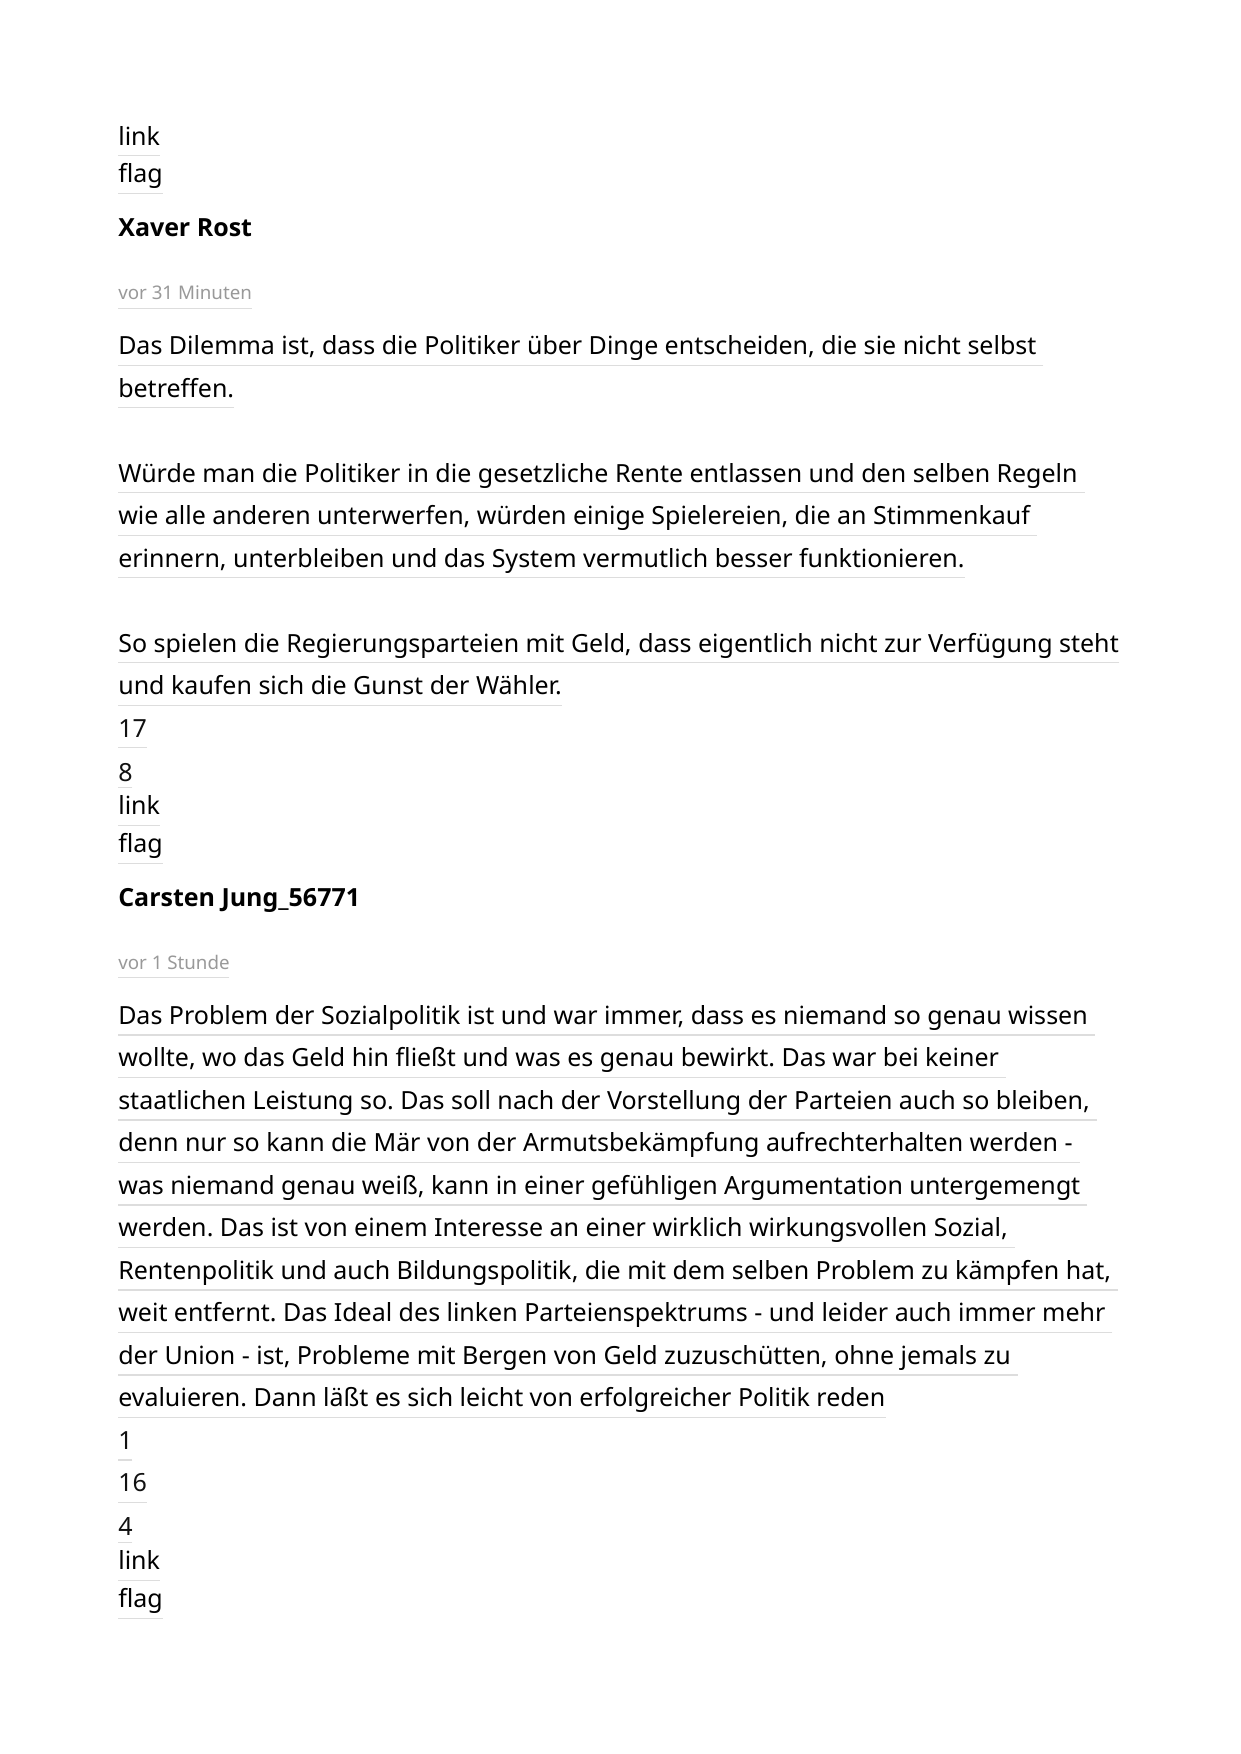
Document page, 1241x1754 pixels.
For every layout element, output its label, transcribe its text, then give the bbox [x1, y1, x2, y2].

text flag [118, 156, 1122, 194]
text 16 [118, 1465, 1122, 1503]
text link [118, 788, 1122, 826]
text 8 [118, 753, 1122, 788]
text vor 31 Minuten [118, 279, 1117, 309]
text Xaver Rost [118, 210, 1122, 244]
text flag [118, 826, 1122, 864]
text Das Dilemma ist, dass die Politiker über Dinge entscheiden, die sie nicht selbst betreffen. Würde man die Politiker in die gesetzliche Rente entlassen und den selben Regeln wie alle anderen unterwerfen, würden einige Spielereien, die an Stimmenkauf erinnern, unterbleiben und das System vermutlich besser funktionieren. So spielen die Regierungsparteien mit Geld, dass eigentlich nicht zur Verfügung steht und kaufen sich die Gunst der Wähler. [118, 328, 1122, 706]
text Das Problem der Sozialpolitik ist und war immer, dass es niemand so genau wissen wollte, wo das Geld hin fließt und was es genau bewirkt. Das war bei keiner staatlichen Leistung so. Das soll nach der Vorstellung der Parteien auch so bleiben, denn nur so kann die Mär von der Armutsbekämpfung aufrechterhalten werden - was niemand genau weiß, kann in einer gefühligen Argumentation untergemengt werden. Das ist von einem Interesse an einer wirklich wirkungsvollen Sozial, Rentenpolitik und auch Bildungspolitik, die mit dem selben Problem zu kämpfen hat, weit entfernt. Das Ideal des linken Parteienspektrums - und leider auch immer mehr der Union - ist, Probleme mit Bergen von Geld zuzuschütten, ohne jemals zu evaluieren. Dann läßt es sich leicht von erfolgreicher Politik reden [118, 998, 1122, 1418]
text 4 [118, 1508, 1122, 1543]
text Carsten Jung_56771 [118, 880, 1122, 914]
text link [118, 1543, 1122, 1581]
text 1 [118, 1423, 1122, 1461]
text 17 [118, 710, 1122, 748]
text flag [118, 1581, 1122, 1619]
text link [118, 118, 1122, 156]
text vor 1 Stunde [118, 949, 1117, 978]
